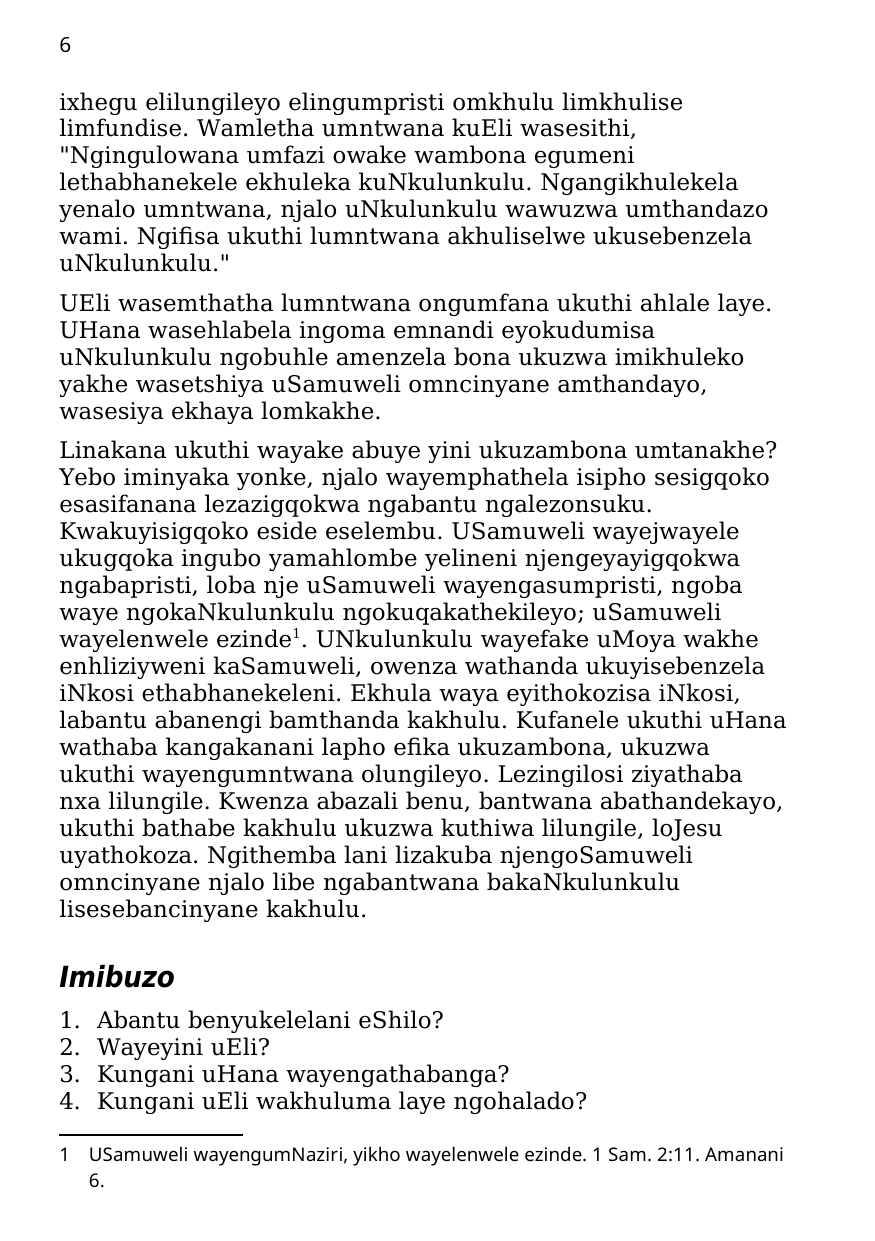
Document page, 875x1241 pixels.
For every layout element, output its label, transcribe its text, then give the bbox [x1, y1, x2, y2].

text ixhegu elilungileyo elingumpristi omkhulu limkhulise limfundise. Wamletha umntwana kuEli wasesithi, "Ngingulowana umfazi owake wambona egumeni lethabhanekele ekhuleka kuNkulunkulu. Ngangikhulekela yenalo umntwana, njalo uNkulunkulu wawuzwa umthandazo wami. Ngifisa ukuthi lumntwana akhuliselwe ukusebenzela uNkulunkulu." [59, 88, 791, 277]
subtitle Imibuzo [59, 960, 791, 994]
text UEli wasemthatha lumntwana ongumfana ukuthi ahlale laye. UHana wasehlabela ingoma emnandi eyokudumisa uNkulunkulu ngobuhle amenzela bona ukuzwa imikhuleko yakhe wasetshiya uSamuweli omncinyane amthandayo, wasesiya ekhaya lomkakhe. [59, 290, 791, 425]
list Wayeyini uEli? [59, 1034, 791, 1061]
text Linakana ukuthi wayake abuye yini ukuzambona umtanakhe? Yebo iminyaka yonke, njalo wayemphathela isipho sesigqoko esasifanana lezazigqokwa ngabantu ngalezonsuku. Kwakuyisigqoko eside eselembu. USamuweli wayejwayele ukugqoka ingubo yamahlombe yelineni njengeyayigqokwa ngabapristi, loba nje uSamuweli wayengasumpristi, ngoba waye ngokaNkulunkulu ngokuqakathekileyo; uSamuweli wayelenwele ezinde. UNkulunkulu wayefake uMoya wakhe enhliziyweni kaSamuweli, owenza wathanda ukuyisebenzela iNkosi ethabhanekeleni. Ekhula waya eyithokozisa iNkosi, labantu abanengi bamthanda kakhulu. Kufanele ukuthi uHana wathaba kangakanani lapho efika ukuzambona, ukuzwa ukuthi wayengumntwana olungileyo. Lezingilosi ziyathaba nxa lilungile. Kwenza abazali benu, bantwana abathandekayo, ukuthi bathabe kakhulu ukuzwa kuthiwa lilungile, loJesu uyathokoza. Ngithemba lani lizakuba njengoSamuweli omncinyane njalo libe ngabantwana bakaNkulunkulu lisesebancinyane kakhulu. [59, 437, 791, 923]
list Abantu benyukelelani eShilo? [59, 1007, 791, 1034]
list Kungani uHana wayengathabanga? [59, 1061, 791, 1088]
list Kungani uEli wakhuluma laye ngohalado? [59, 1088, 791, 1115]
text USamuweli wayengumNaziri, yikho wayelenwele ezinde. 1 Sam. 2:11. Amanani 6. [59, 1141, 791, 1193]
